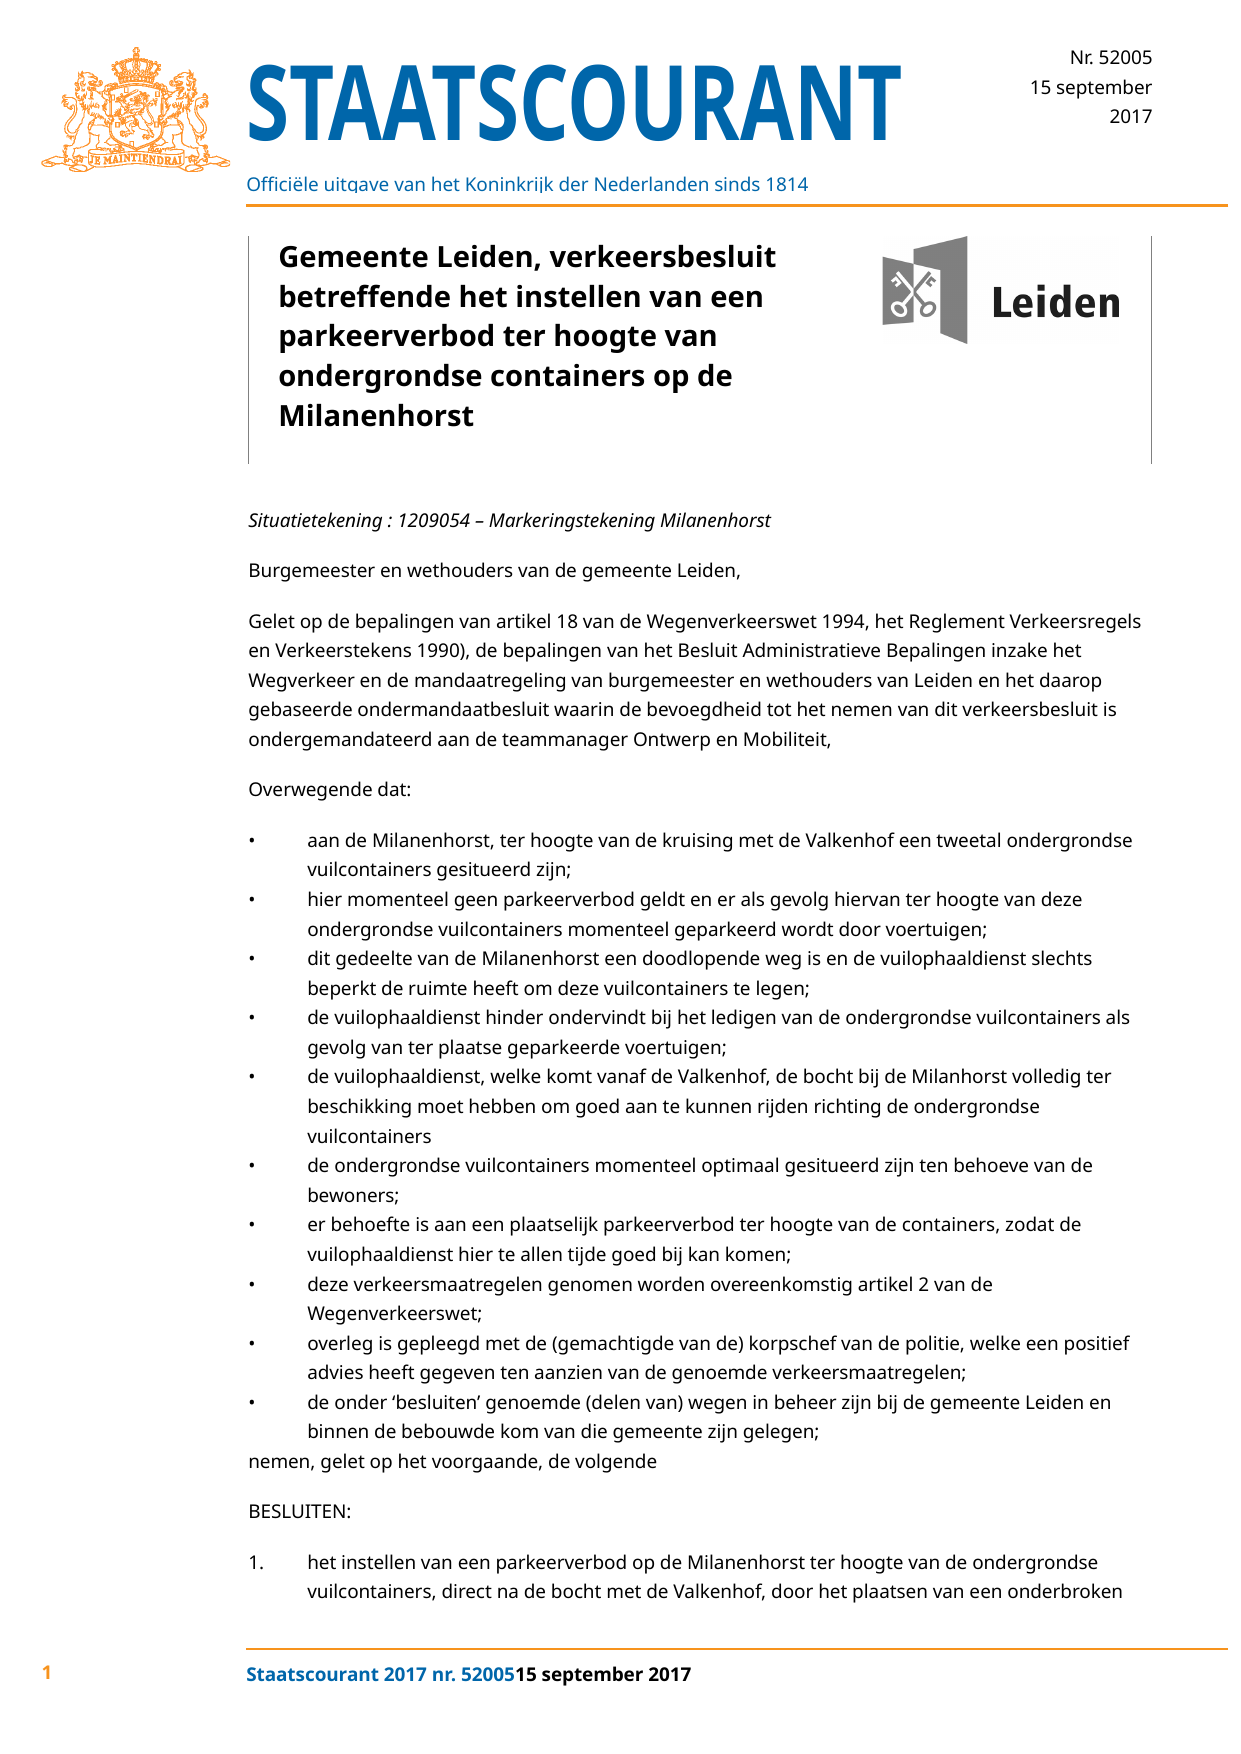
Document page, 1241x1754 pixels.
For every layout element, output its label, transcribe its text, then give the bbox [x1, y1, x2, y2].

text Burgemeester en wethouders van de gemeente Leiden, [248, 557, 1152, 583]
list dit gedeelte van de Milanenhorst een doodlopende weg is en de vuilophaaldienst slechts beperkt de ruimte heeft om deze vuilcontainers te legen; [248, 945, 1152, 1001]
table_header [850, 236, 1151, 464]
picture [41, 47, 231, 172]
text BESLUITEN: [248, 1499, 1152, 1524]
list de ondergrondse vuilcontainers momenteel optimaal gesitueerd zijn ten behoeve van de bewoners; [248, 1152, 1152, 1208]
text Situatietekening : 1209054 – Markeringstekening Milanenhorst [248, 507, 1152, 533]
list het instellen van een parkeerverbod op de Milanenhorst ter hoogte van de ondergrondse vuilcontainers, direct na de bocht met de Valkenhof, door het plaatsen van een onderbroken [248, 1549, 1152, 1604]
list overleg is gepleegd met de (gemachtigde van de) korpschef van de politie, welke een positief advies heeft gegeven ten aanzien van de genoemde verkeersmaatregelen; [248, 1330, 1152, 1385]
text Gelet op de bepalingen van artikel 18 van de Wegenverkeerswet 1994, het Reglement Verkeersregels en Verkeerstekens 1990), de bepalingen van het Besluit Administratieve Bepalingen inzake het Wegverkeer en de mandaatregeling van burgemeester en wethouders van Leiden en het daarop gebaseerde ondermandaatbesluit waarin de bevoegdheid tot het nemen van dit verkeersbesluit is ondergemandateerd aan de teammanager Ontwerp en Mobiliteit, [248, 608, 1152, 752]
text nemen, gelet op het voorgaande, de volgende [248, 1448, 1152, 1474]
list deze verkeersmaatregelen genomen worden overeenkomstig artikel 2 van de Wegenverkeerswet; [248, 1271, 1152, 1326]
list hier momenteel geen parkeerverbod geldt en er als gevolg hiervan ter hoogte van deze ondergrondse vuilcontainers momenteel geparkeerd wordt door voertuigen; [248, 886, 1152, 941]
table_header Gemeente Leiden, verkeersbesluit betreffende het instellen van een parkeerverbod ter hoogte van ondergrondse containers op de Milanenhorst [249, 236, 850, 464]
list de vuilophaaldienst, welke komt vanaf de Valkenhof, de bocht bij de Milanhorst volledig ter beschikking moet hebben om goed aan te kunnen rijden richting de ondergrondse vuilcontainers [248, 1064, 1152, 1148]
text Overwegende dat: [248, 777, 1152, 802]
list de onder ‘besluiten’ genoemde (delen van) wegen in beheer zijn bij de gemeente Leiden en binnen de bebouwde kom van die gemeente zijn gelegen; [248, 1389, 1152, 1444]
picture [882, 236, 1119, 344]
list aan de Milanenhorst, ter hoogte van de kruising met de Valkenhof een tweetal ondergrondse vuilcontainers gesitueerd zijn; [248, 827, 1152, 882]
list er behoefte is aan een plaatselijk parkeerverbod ter hoogte van de containers, zodat de vuilophaaldienst hier te allen tijde goed bij kan komen; [248, 1212, 1152, 1267]
list de vuilophaaldienst hinder ondervindt bij het ledigen van de ondergrondse vuilcontainers als gevolg van ter plaatse geparkeerde voertuigen; [248, 1004, 1152, 1060]
